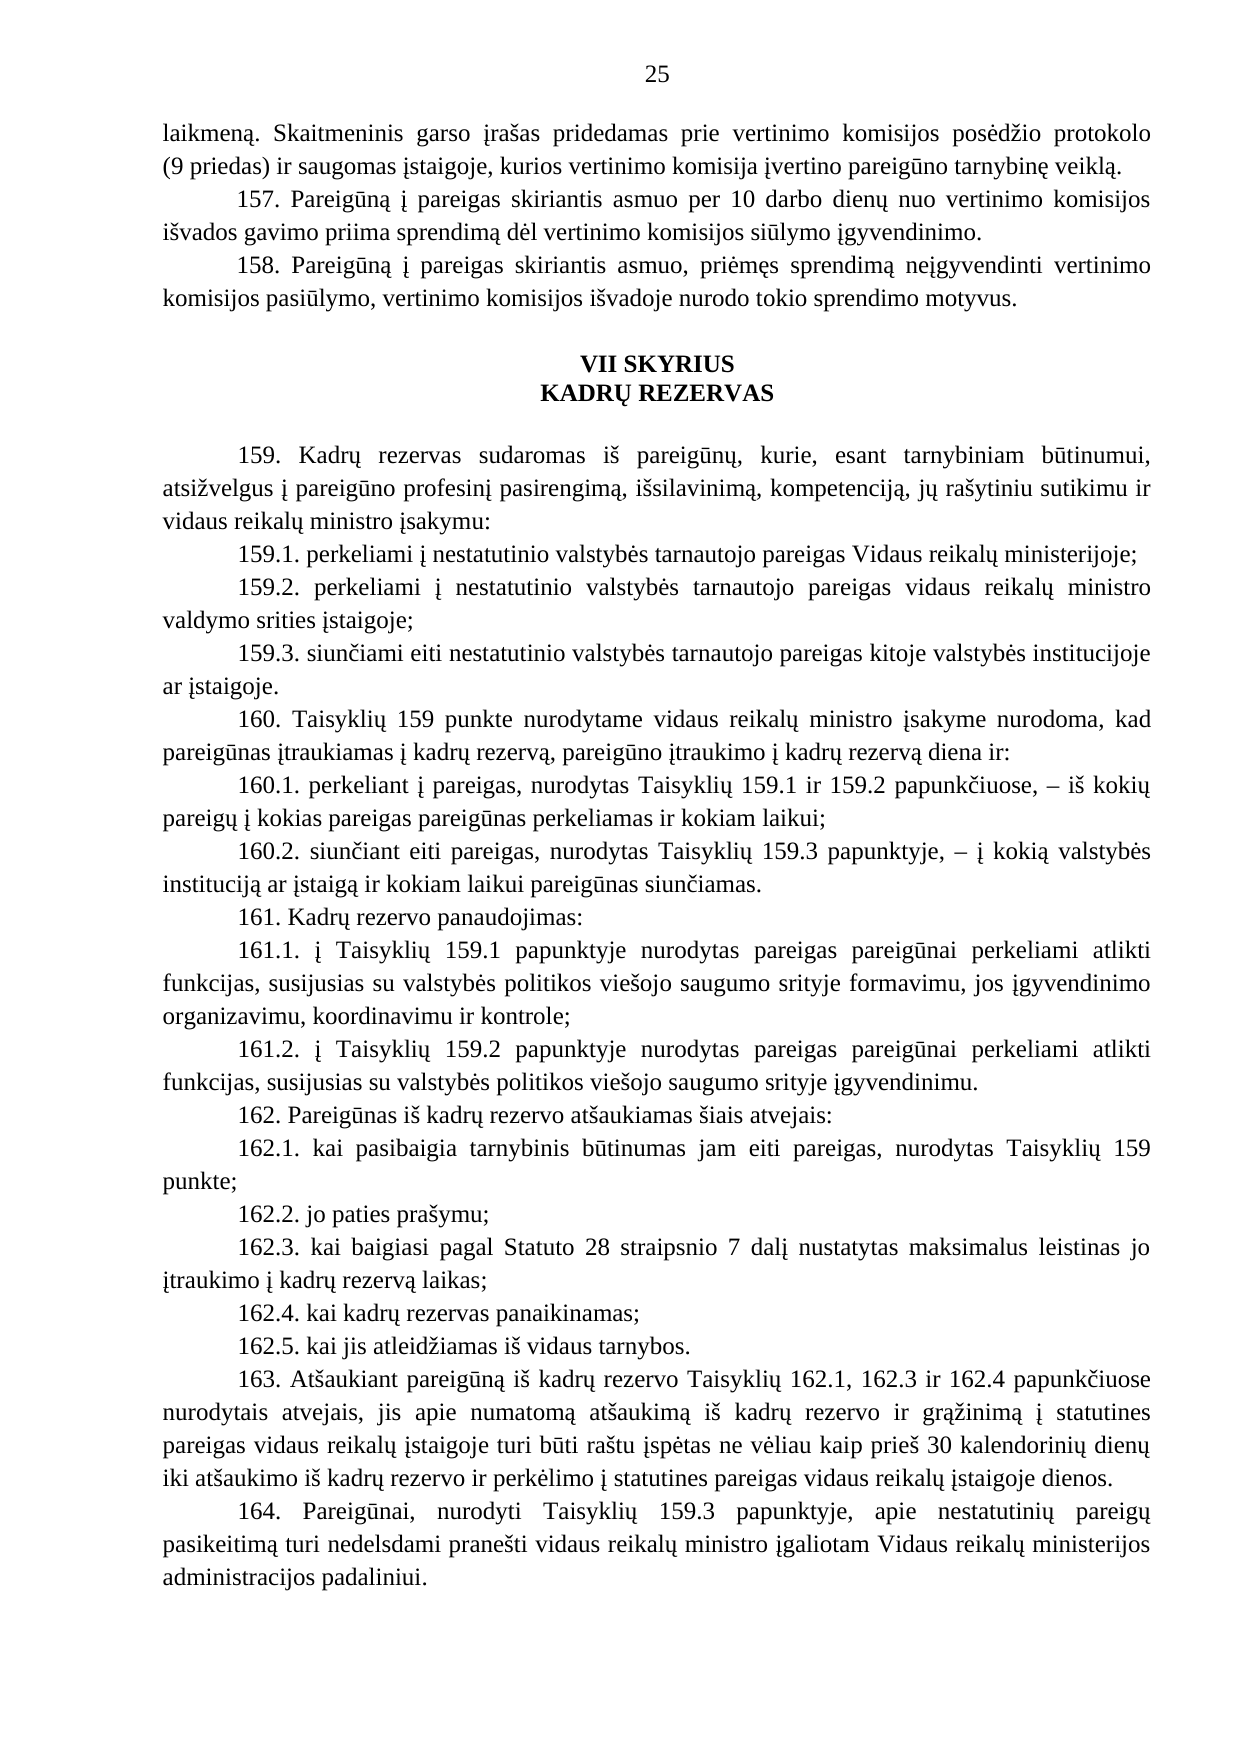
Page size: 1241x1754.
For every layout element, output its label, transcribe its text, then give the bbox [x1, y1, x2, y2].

text 162.3. kai baigiasi pagal Statuto 28 straipsnio 7 dalį nustatytas maksimalus leistinas jo įtraukimo į kadrų rezervą laikas; [162, 1232, 1152, 1294]
text 159.2. perkeliami į nestatutinio valstybės tarnautojo pareigas vidaus reikalų ministro valdymo srities įstaigoje; [162, 572, 1152, 634]
text VII SKYRIUS [162, 349, 1152, 378]
text 160.2. siunčiant eiti pareigas, nurodytas Taisyklių 159.3 papunktyje, – į kokią valstybės instituciją ar įstaigą ir kokiam laikui pareigūnas siunčiamas. [162, 836, 1152, 898]
text 160. Taisyklių 159 punkte nurodytame vidaus reikalų ministro įsakyme nurodoma, kad pareigūnas įtraukiamas į kadrų rezervą, pareigūno įtraukimo į kadrų rezervą diena ir: [162, 704, 1152, 766]
text 157. Pareigūną į pareigas skiriantis asmuo per 10 darbo dienų nuo vertinimo komisijos išvados gavimo priima sprendimą dėl vertinimo komisijos siūlymo įgyvendinimo. [162, 184, 1152, 246]
text 159.1. perkeliami į nestatutinio valstybės tarnautojo pareigas Vidaus reikalų ministerijoje; [162, 539, 1152, 568]
text 160.1. perkeliant į pareigas, nurodytas Taisyklių 159.1 ir 159.2 papunkčiuose, – iš kokių pareigų į kokias pareigas pareigūnas perkeliamas ir kokiam laikui; [162, 770, 1152, 832]
text 162. Pareigūnas iš kadrų rezervo atšaukiamas šiais atvejais: [162, 1100, 1152, 1129]
text 162.5. kai jis atleidžiamas iš vidaus tarnybos. [162, 1331, 1152, 1360]
text 161.1. į Taisyklių 159.1 papunktyje nurodytas pareigas pareigūnai perkeliami atlikti funkcijas, susijusias su valstybės politikos viešojo saugumo srityje formavimu, jos įgyvendinimo organizavimu, koordinavimu ir kontrole; [162, 935, 1152, 1030]
text 159. Kadrų rezervas sudaromas iš pareigūnų, kurie, esant tarnybiniam būtinumui, atsižvelgus į pareigūno profesinį pasirengimą, išsilavinimą, kompetenciją, jų rašytiniu sutikimu ir vidaus reikalų ministro įsakymu: [162, 440, 1152, 534]
text 158. Pareigūną į pareigas skiriantis asmuo, priėmęs sprendimą neįgyvendinti vertinimo komisijos pasiūlymo, vertinimo komisijos išvadoje nurodo tokio sprendimo motyvus. [162, 250, 1152, 312]
text 162.4. kai kadrų rezervas panaikinamas; [162, 1298, 1152, 1327]
text 162.2. jo paties prašymu; [162, 1199, 1152, 1228]
text 164. Pareigūnai, nurodyti Taisyklių 159.3 papunktyje, apie nestatutinių pareigų pasikeitimą turi nedelsdami pranešti vidaus reikalų ministro įgaliotam Vidaus reikalų ministerijos administracijos padaliniui. [162, 1496, 1152, 1591]
text 162.1. kai pasibaigia tarnybinis būtinumas jam eiti pareigas, nurodytas Taisyklių 159 punkte; [162, 1133, 1152, 1195]
text 163. Atšaukiant pareigūną iš kadrų rezervo Taisyklių 162.1, 162.3 ir 162.4 papunkčiuose nurodytais atvejais, jis apie numatomą atšaukimą iš kadrų rezervo ir grąžinimą į statutines pareigas vidaus reikalų įstaigoje turi būti raštu įspėtas ne vėliau kaip prieš 30 kalendorinių dienų iki atšaukimo iš kadrų rezervo ir perkėlimo į statutines pareigas vidaus reikalų įstaigoje dienos. [162, 1364, 1152, 1492]
text 159.3. siunčiami eiti nestatutinio valstybės tarnautojo pareigas kitoje valstybės institucijoje ar įstaigoje. [162, 638, 1152, 700]
text KADRŲ REZERVAS [162, 378, 1152, 407]
text 161.2. į Taisyklių 159.2 papunktyje nurodytas pareigas pareigūnai perkeliami atlikti funkcijas, susijusias su valstybės politikos viešojo saugumo srityje įgyvendinimu. [162, 1034, 1152, 1096]
text laikmeną. Skaitmeninis garso įrašas pridedamas prie vertinimo komisijos posėdžio protokolo (9 priedas) ir saugomas įstaigoje, kurios vertinimo komisija įvertino pareigūno tarnybinę veiklą. [162, 118, 1152, 180]
text 161. Kadrų rezervo panaudojimas: [162, 902, 1152, 931]
